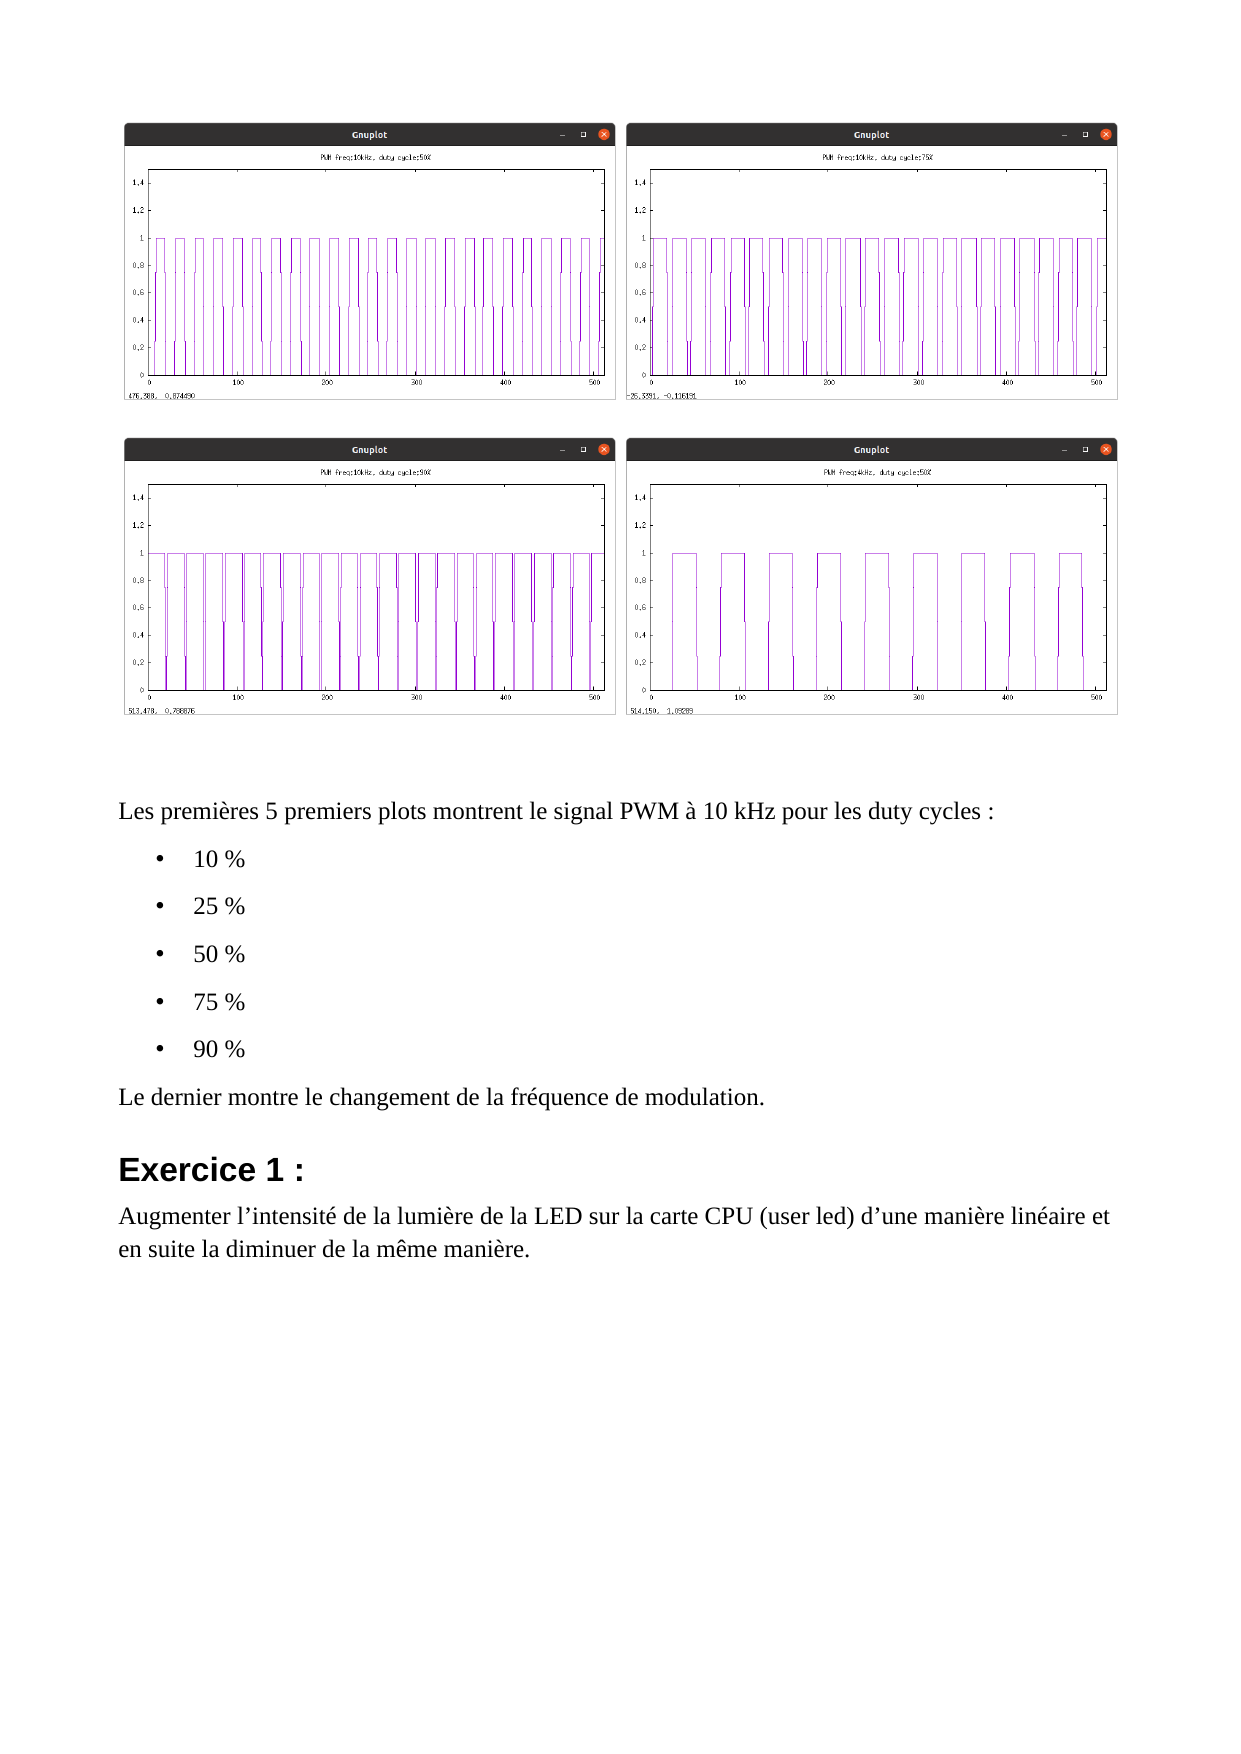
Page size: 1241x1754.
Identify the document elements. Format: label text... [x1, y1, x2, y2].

table_cell [118, 720, 620, 748]
list 10 % [156, 844, 1122, 872]
list 25 % [156, 891, 1122, 920]
picture [118, 433, 1123, 720]
table_header [118, 405, 620, 433]
list 90 % [156, 1034, 1122, 1063]
picture [118, 118, 1123, 405]
table_header [620, 405, 1122, 433]
text Augmenter l’intensité de la lumière de la LED sur la carte CPU (user led) d’une manière linéaire et en suite la diminuer de la même manière. [118, 1201, 1122, 1263]
subtitle Exercice 1 : [118, 1150, 1122, 1189]
table_cell [620, 720, 1122, 748]
list 50 % [156, 939, 1122, 968]
text Les premières 5 premiers plots montrent le signal PWM à 10 kHz pour les duty cycles : [118, 796, 1122, 825]
list 75 % [156, 987, 1122, 1015]
text Le dernier montre le changement de la fréquence de modulation. [118, 1082, 1122, 1111]
